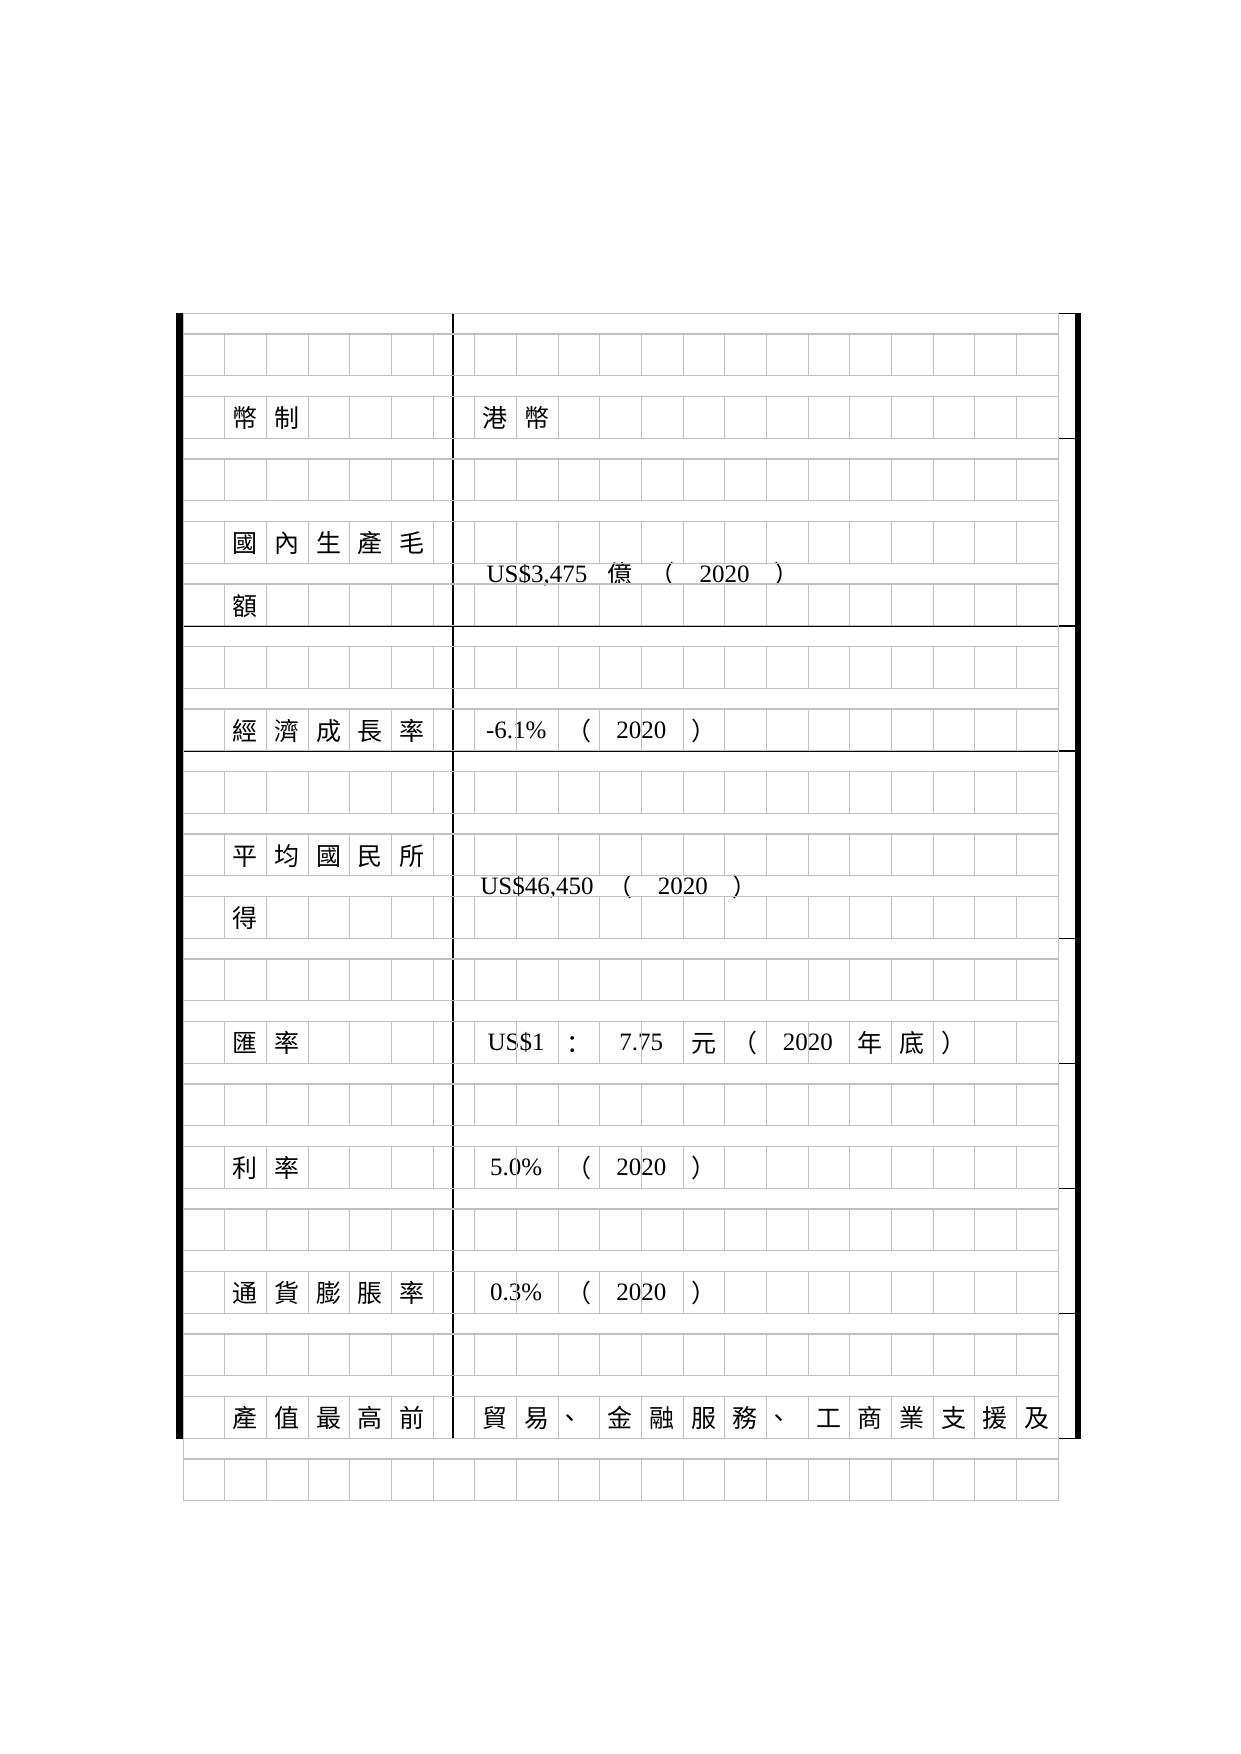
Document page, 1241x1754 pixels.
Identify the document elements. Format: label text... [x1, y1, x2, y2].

table_cell [350, 1022, 391, 1063]
table_cell 率 [392, 710, 433, 750]
table_cell [559, 335, 599, 375]
table_cell US$3,475億（2020） [600, 585, 641, 625]
table_cell [454, 376, 1058, 396]
table_cell [184, 1147, 224, 1188]
table_cell [392, 585, 433, 625]
table_cell [892, 397, 933, 438]
table_cell US$46,450（2020） [934, 772, 974, 813]
table_cell [267, 1210, 308, 1250]
table_cell US$46,450（2020） [600, 897, 641, 938]
table_cell 率 [267, 1022, 308, 1063]
table_cell [184, 897, 224, 938]
table_cell -6.1%（2020） [1059, 627, 1075, 750]
table_cell 幣 [225, 397, 266, 438]
table_cell US$3,475億（2020） [1059, 439, 1075, 625]
table_cell US$1：7.75元（2020年底） [767, 960, 808, 1000]
table_cell 5.0%（2020） [1017, 1085, 1058, 1125]
table_cell 平 [225, 835, 266, 875]
table_cell 0.3%（2020） [454, 1189, 1058, 1208]
table_cell 0.3%（2020） [559, 1210, 599, 1250]
table_cell [434, 397, 452, 438]
table_cell US$3,475億（2020） [975, 585, 1016, 625]
table_cell US$46,450（2020） [736, 876, 1058, 896]
table_cell [309, 1210, 349, 1250]
table_cell [434, 835, 452, 875]
table_cell 5.0%（2020） [559, 1147, 599, 1188]
table_cell [350, 897, 391, 938]
table_cell 0.3%（2020） [475, 1272, 516, 1313]
table_cell [454, 314, 1058, 333]
table_cell [434, 1272, 452, 1313]
table_cell [392, 1210, 433, 1250]
table_cell [225, 460, 266, 500]
table_cell 0.3%（2020） [517, 1210, 558, 1250]
table_cell US$46,450（2020） [725, 835, 766, 875]
table_cell [434, 1335, 452, 1375]
table_cell 0.3%（2020） [809, 1272, 849, 1313]
table_cell [309, 460, 349, 500]
table_cell [184, 564, 452, 583]
table_cell US$3,475億（2020） [892, 460, 933, 500]
table_cell 0.3%（2020） [600, 1272, 641, 1313]
table_cell [184, 1251, 452, 1271]
table_cell 5.0%（2020） [684, 1085, 724, 1125]
table_cell US$3,475億（2020） [684, 522, 724, 563]
table_cell US$1：7.75元（2020年底） [850, 960, 891, 1000]
table_cell US$3,475億（2020） [767, 460, 808, 500]
table_cell [267, 460, 308, 500]
table_cell [350, 647, 391, 688]
table_cell [934, 335, 974, 375]
table_cell 前 [392, 1397, 433, 1438]
table_cell -6.1%（2020） [642, 710, 683, 750]
table_cell [392, 460, 433, 500]
table_cell US$1：7.75元（2020年底） [1017, 960, 1058, 1000]
table_cell US$46,450（2020） [519, 876, 628, 896]
table_cell [225, 772, 266, 813]
table_cell US$46,450（2020） [892, 835, 933, 875]
table_cell [350, 1210, 391, 1250]
table_cell [1017, 397, 1058, 438]
table_cell 貿易、金融服務、工商業支援及專業服務、物流、旅遊 [475, 1397, 516, 1438]
table_cell US$3,475億（2020） [1017, 460, 1058, 500]
table_cell US$1：7.75元（2020年底） [809, 960, 849, 1000]
table_cell [850, 335, 891, 375]
table_cell [392, 960, 433, 1000]
table_cell US$1：7.75元（2020年底） [934, 960, 974, 1000]
table_cell 5.0%（2020） [850, 1085, 891, 1125]
table_cell [184, 1397, 224, 1438]
table_cell US$1：7.75元（2020年底） [850, 1022, 891, 1063]
table_cell [892, 335, 933, 375]
table_cell [184, 585, 224, 625]
table_cell US$3,475億（2020） [767, 522, 808, 563]
table_cell 貿易、金融服務、工商業支援及專業服務、物流、旅遊 [1017, 1335, 1058, 1375]
table_cell [809, 397, 849, 438]
table_cell [767, 397, 808, 438]
table_cell -6.1%（2020） [454, 689, 1058, 708]
table_cell US$1：7.75元（2020年底） [600, 960, 641, 1000]
table_cell US$3,475億（2020） [779, 564, 1058, 583]
table_cell 0.3%（2020） [559, 1272, 599, 1313]
table_cell US$46,450（2020） [475, 897, 516, 938]
table_cell 5.0%（2020） [892, 1147, 933, 1188]
table_cell [309, 1147, 349, 1188]
table_cell US$1：7.75元（2020年底） [684, 960, 724, 1000]
table_cell 貿易、金融服務、工商業支援及專業服務、物流、旅遊 [600, 1397, 641, 1438]
table_cell US$3,475億（2020） [809, 585, 849, 625]
table_cell US$46,450（2020） [725, 897, 766, 938]
table_cell US$1：7.75元（2020年底） [725, 960, 766, 1000]
table_cell [184, 1126, 452, 1146]
table_cell US$46,450（2020） [642, 897, 683, 938]
table_cell 濟 [267, 710, 308, 750]
table_cell US$46,450（2020） [684, 897, 724, 938]
table_cell 率 [392, 1272, 433, 1313]
table_cell [267, 647, 308, 688]
table_cell US$3,475億（2020） [975, 460, 1016, 500]
table_cell -6.1%（2020） [517, 710, 558, 750]
table_cell [350, 460, 391, 500]
table_cell 5.0%（2020） [454, 1147, 474, 1188]
table_cell US$46,450（2020） [642, 772, 683, 813]
table_cell [434, 647, 452, 688]
table_cell [434, 897, 452, 938]
table_cell US$46,450（2020） [892, 772, 933, 813]
table_cell [184, 1001, 452, 1021]
table_cell US$1：7.75元（2020年底） [892, 1022, 933, 1063]
table_cell US$3,475億（2020） [613, 564, 669, 583]
table_cell US$3,475億（2020） [934, 585, 974, 625]
table_cell [184, 710, 224, 750]
table_cell US$46,450（2020） [559, 897, 599, 938]
table_cell [392, 772, 433, 813]
table_cell US$46,450（2020） [454, 835, 474, 875]
table_cell 0.3%（2020） [684, 1272, 724, 1313]
table_cell US$46,450（2020） [684, 772, 724, 813]
table_cell [184, 647, 224, 688]
table_cell US$3,475億（2020） [642, 585, 683, 625]
table_cell US$46,450（2020） [600, 772, 641, 813]
table_cell [975, 335, 1016, 375]
table_cell -6.1%（2020） [1017, 647, 1058, 688]
table_cell 港 [475, 397, 516, 438]
table_cell 0.3%（2020） [850, 1272, 891, 1313]
table_cell 0.3%（2020） [767, 1210, 808, 1250]
table_cell [559, 397, 599, 438]
table_cell US$1：7.75元（2020年底） [1059, 939, 1075, 1063]
table_cell US$3,475億（2020） [517, 585, 558, 625]
table_cell [434, 960, 452, 1000]
table_cell 毛 [392, 522, 433, 563]
table_cell 貿易、金融服務、工商業支援及專業服務、物流、旅遊 [454, 1314, 1058, 1333]
table_cell -6.1%（2020） [850, 647, 891, 688]
table_cell US$3,475億（2020） [517, 460, 558, 500]
table_cell 貿易、金融服務、工商業支援及專業服務、物流、旅遊 [892, 1335, 933, 1375]
table_cell [350, 1147, 391, 1188]
table_cell 成 [309, 710, 349, 750]
table_cell [350, 772, 391, 813]
table_cell 0.3%（2020） [475, 1210, 516, 1250]
table_cell 5.0%（2020） [892, 1085, 933, 1125]
table_cell 最 [309, 1397, 349, 1438]
table_cell -6.1%（2020） [600, 647, 641, 688]
table_cell 貿易、金融服務、工商業支援及專業服務、物流、旅遊 [809, 1397, 849, 1438]
table_cell US$1：7.75元（2020年底） [475, 960, 516, 1000]
table_cell 所 [392, 835, 433, 875]
table_cell [184, 335, 224, 375]
table_cell 貿易、金融服務、工商業支援及專業服務、物流、旅遊 [1017, 1397, 1058, 1438]
table_cell [642, 397, 683, 438]
table_cell [809, 335, 849, 375]
table_cell [225, 1335, 266, 1375]
table_cell [184, 501, 452, 521]
table_cell US$3,475億（2020） [809, 522, 849, 563]
table_cell 貿易、金融服務、工商業支援及專業服務、物流、旅遊 [725, 1397, 766, 1438]
table_cell [184, 1189, 452, 1208]
table_cell 脹 [350, 1272, 391, 1313]
table_cell 值 [267, 1397, 308, 1438]
table_cell 產 [225, 1397, 266, 1438]
table_cell [309, 897, 349, 938]
table_cell -6.1%（2020） [517, 647, 558, 688]
table_cell [184, 1022, 224, 1063]
table_cell [350, 335, 391, 375]
table_cell [184, 689, 452, 708]
table_cell US$3,475億（2020） [1017, 585, 1058, 625]
table_cell -6.1%（2020） [454, 627, 1058, 646]
table_cell US$3,475億（2020） [934, 522, 974, 563]
table_cell -6.1%（2020） [767, 710, 808, 750]
table_cell US$3,475億（2020） [642, 522, 683, 563]
table_cell [434, 1022, 452, 1063]
table_cell [225, 647, 266, 688]
table_cell -6.1%（2020） [559, 710, 599, 750]
table_cell US$46,450（2020） [1059, 752, 1075, 938]
table_cell [350, 1085, 391, 1125]
table_cell US$46,450（2020） [626, 876, 738, 896]
table_cell -6.1%（2020） [475, 647, 516, 688]
table_cell [392, 1022, 433, 1063]
table_cell US$3,475億（2020） [684, 460, 724, 500]
table_cell [184, 1064, 452, 1083]
table_cell [267, 772, 308, 813]
table_cell 0.3%（2020） [1017, 1210, 1058, 1250]
table_cell US$1：7.75元（2020年底） [684, 1022, 724, 1063]
table_cell -6.1%（2020） [767, 647, 808, 688]
table_cell [434, 772, 452, 813]
table_cell US$46,450（2020） [559, 772, 599, 813]
table_cell -6.1%（2020） [725, 710, 766, 750]
table_cell [309, 772, 349, 813]
table_cell [1017, 335, 1058, 375]
table_cell US$3,475億（2020） [475, 460, 516, 500]
table_cell -6.1%（2020） [684, 710, 724, 750]
table_cell US$3,475億（2020） [850, 522, 891, 563]
table_cell 貿易、金融服務、工商業支援及專業服務、物流、旅遊 [934, 1335, 974, 1375]
table_cell 5.0%（2020） [475, 1085, 516, 1125]
table_cell US$46,450（2020） [475, 835, 516, 875]
table_cell US$3,475億（2020） [1017, 522, 1058, 563]
table_cell US$3,475億（2020） [642, 460, 683, 500]
table_cell [184, 1376, 452, 1396]
table_cell 5.0%（2020） [517, 1085, 558, 1125]
table_cell [392, 1085, 433, 1125]
table_cell US$1：7.75元（2020年底） [642, 960, 683, 1000]
table_cell 貿易、金融服務、工商業支援及專業服務、物流、旅遊 [600, 1335, 641, 1375]
table_cell [309, 1335, 349, 1375]
table_cell US$46,450（2020） [850, 897, 891, 938]
table_cell 5.0%（2020） [934, 1085, 974, 1125]
table_cell 5.0%（2020） [767, 1147, 808, 1188]
table_cell US$1：7.75元（2020年底） [934, 1022, 974, 1063]
table_cell US$3,475億（2020） [517, 522, 558, 563]
table_cell US$46,450（2020） [725, 772, 766, 813]
table_cell US$1：7.75元（2020年底） [517, 1022, 558, 1063]
table_cell [184, 1210, 224, 1250]
table_cell US$46,450（2020） [809, 897, 849, 938]
table_cell 5.0%（2020） [642, 1147, 683, 1188]
table_cell 貿易、金融服務、工商業支援及專業服務、物流、旅遊 [454, 1397, 474, 1438]
table_cell US$46,450（2020） [767, 772, 808, 813]
table_cell US$46,450（2020） [975, 835, 1016, 875]
table_cell US$1：7.75元（2020年底） [809, 1022, 849, 1063]
table_cell 5.0%（2020） [725, 1147, 766, 1188]
table_cell -6.1%（2020） [934, 710, 974, 750]
table_cell [309, 647, 349, 688]
table_cell US$1：7.75元（2020年底） [767, 1022, 808, 1063]
table_cell US$46,450（2020） [850, 772, 891, 813]
table_cell 0.3%（2020） [892, 1272, 933, 1313]
table_cell 5.0%（2020） [454, 1085, 474, 1125]
table_cell US$3,475億（2020） [892, 522, 933, 563]
table_cell 貿易、金融服務、工商業支援及專業服務、物流、旅遊 [684, 1335, 724, 1375]
table_cell 得 [225, 897, 266, 938]
table_cell 長 [350, 710, 391, 750]
table_cell 貨 [267, 1272, 308, 1313]
table_cell 5.0%（2020） [559, 1085, 599, 1125]
table_cell -6.1%（2020） [809, 710, 849, 750]
table_cell -6.1%（2020） [475, 710, 516, 750]
table_cell 貿易、金融服務、工商業支援及專業服務、物流、旅遊 [809, 1335, 849, 1375]
table_cell [434, 1210, 452, 1250]
table_cell 民 [350, 835, 391, 875]
table_cell [434, 335, 452, 375]
table_cell 貿易、金融服務、工商業支援及專業服務、物流、旅遊 [767, 1397, 808, 1438]
table_cell 膨 [309, 1272, 349, 1313]
table_cell [184, 876, 452, 896]
table_cell -6.1%（2020） [1017, 710, 1058, 750]
table_cell US$3,475億（2020） [725, 522, 766, 563]
table_cell 0.3%（2020） [934, 1272, 974, 1313]
table_cell 利 [225, 1147, 266, 1188]
table_cell US$1：7.75元（2020年底） [975, 1022, 1016, 1063]
table_cell US$3,475億（2020） [850, 460, 891, 500]
table_cell [267, 1335, 308, 1375]
table_cell [267, 585, 308, 625]
table_cell 高 [350, 1397, 391, 1438]
table_cell [184, 460, 224, 500]
table_cell [267, 335, 308, 375]
table_cell -6.1%（2020） [809, 647, 849, 688]
table_cell US$1：7.75元（2020年底） [559, 1022, 599, 1063]
table_cell 通 [225, 1272, 266, 1313]
table_cell 匯 [225, 1022, 266, 1063]
table_cell US$46,450（2020） [767, 835, 808, 875]
table_cell 貿易、金融服務、工商業支援及專業服務、物流、旅遊 [559, 1335, 599, 1375]
table_cell US$46,450（2020） [934, 897, 974, 938]
table_cell 率 [267, 1147, 308, 1188]
table_cell [434, 585, 452, 625]
table_cell US$46,450（2020） [975, 772, 1016, 813]
table_cell [934, 397, 974, 438]
table_cell [184, 627, 452, 646]
table_cell 0.3%（2020） [975, 1210, 1016, 1250]
table_cell US$46,450（2020） [517, 772, 558, 813]
table_cell [392, 647, 433, 688]
table_cell [392, 397, 433, 438]
table_cell 5.0%（2020） [454, 1126, 1058, 1146]
table_cell [434, 710, 452, 750]
table_cell 5.0%（2020） [517, 1147, 558, 1188]
table_cell US$1：7.75元（2020年底） [454, 939, 1058, 958]
table_cell [517, 335, 558, 375]
table_cell [184, 314, 452, 333]
table_cell 貿易、金融服務、工商業支援及專業服務、物流、旅遊 [850, 1335, 891, 1375]
table_cell US$46,450（2020） [1017, 772, 1058, 813]
table_cell 5.0%（2020） [975, 1147, 1016, 1188]
table_cell US$3,475億（2020） [934, 460, 974, 500]
table_cell [434, 1147, 452, 1188]
table_cell US$3,475億（2020） [454, 501, 1058, 521]
table_cell 5.0%（2020） [767, 1085, 808, 1125]
table_cell -6.1%（2020） [684, 647, 724, 688]
table_cell 5.0%（2020） [809, 1085, 849, 1125]
table_cell [184, 1335, 224, 1375]
table_cell US$46,450（2020） [454, 876, 518, 896]
table_cell 0.3%（2020） [642, 1272, 683, 1313]
table_cell 5.0%（2020） [850, 1147, 891, 1188]
table_cell -6.1%（2020） [642, 647, 683, 688]
table_cell [309, 397, 349, 438]
table_cell [392, 1335, 433, 1375]
table_cell [309, 335, 349, 375]
table_cell 均 [267, 835, 308, 875]
table_cell 貿易、金融服務、工商業支援及專業服務、物流、旅遊 [517, 1335, 558, 1375]
table_cell US$3,475億（2020） [559, 522, 599, 563]
table_cell US$46,450（2020） [1017, 835, 1058, 875]
table_cell 貿易、金融服務、工商業支援及專業服務、物流、旅遊 [975, 1335, 1016, 1375]
table_cell [267, 897, 308, 938]
table_cell US$3,475億（2020） [850, 585, 891, 625]
table_cell [434, 1397, 452, 1438]
table_cell US$46,450（2020） [600, 835, 641, 875]
table_cell [434, 1085, 452, 1125]
table_cell 0.3%（2020） [934, 1210, 974, 1250]
table_cell [184, 439, 452, 458]
table_cell [184, 835, 224, 875]
table_cell US$46,450（2020） [559, 835, 599, 875]
table_cell 5.0%（2020） [642, 1085, 683, 1125]
table_cell -6.1%（2020） [559, 647, 599, 688]
table_cell 0.3%（2020） [642, 1210, 683, 1250]
table_cell 0.3%（2020） [850, 1210, 891, 1250]
table_cell 0.3%（2020） [454, 1272, 474, 1313]
table_cell [975, 397, 1016, 438]
table_cell US$46,450（2020） [454, 772, 474, 813]
table_cell [392, 335, 433, 375]
table_cell -6.1%（2020） [454, 647, 474, 688]
table_cell US$3,475億（2020） [475, 585, 516, 625]
table_cell US$1：7.75元（2020年底） [559, 960, 599, 1000]
table_cell 貿易、金融服務、工商業支援及專業服務、物流、旅遊 [475, 1335, 516, 1375]
table_cell 0.3%（2020） [454, 1251, 1058, 1271]
table_cell 0.3%（2020） [454, 1210, 474, 1250]
table_cell 生 [309, 522, 349, 563]
table_cell 0.3%（2020） [809, 1210, 849, 1250]
table_cell US$3,475億（2020） [767, 585, 808, 625]
table_cell [184, 397, 224, 438]
table_cell 0.3%（2020） [600, 1210, 641, 1250]
table_cell US$1：7.75元（2020年底） [892, 960, 933, 1000]
table_cell 0.3%（2020） [725, 1210, 766, 1250]
table_cell [767, 335, 808, 375]
table_cell 貿易、金融服務、工商業支援及專業服務、物流、旅遊 [642, 1397, 683, 1438]
table_cell [434, 522, 452, 563]
table_cell US$46,450（2020） [850, 835, 891, 875]
table_cell 0.3%（2020） [892, 1210, 933, 1250]
table_cell 5.0%（2020） [600, 1085, 641, 1125]
table_cell 0.3%（2020） [725, 1272, 766, 1313]
table_cell 0.3%（2020） [1017, 1272, 1058, 1313]
table_cell 制 [267, 397, 308, 438]
table_cell US$3,475億（2020） [668, 564, 780, 583]
table_cell [684, 335, 724, 375]
table_cell US$3,475億（2020） [454, 522, 474, 563]
table_cell US$3,475億（2020） [559, 585, 599, 625]
table_cell 貿易、金融服務、工商業支援及專業服務、物流、旅遊 [559, 1397, 599, 1438]
table_cell [454, 335, 474, 375]
table_cell 5.0%（2020） [725, 1085, 766, 1125]
table_cell US$46,450（2020） [1017, 897, 1058, 938]
table_cell 5.0%（2020） [600, 1147, 641, 1188]
table_cell US$46,450（2020） [517, 835, 558, 875]
table_cell 貿易、金融服務、工商業支援及專業服務、物流、旅遊 [642, 1335, 683, 1375]
table_cell 5.0%（2020） [975, 1085, 1016, 1125]
table_cell US$1：7.75元（2020年底） [454, 1001, 1058, 1021]
table_cell -6.1%（2020） [975, 710, 1016, 750]
table_cell US$1：7.75元（2020年底） [475, 1022, 516, 1063]
table_cell 國 [225, 522, 266, 563]
table_cell 5.0%（2020） [1017, 1147, 1058, 1188]
table_cell 0.3%（2020） [684, 1210, 724, 1250]
table_cell [725, 397, 766, 438]
table_cell [600, 335, 641, 375]
table_cell 5.0%（2020） [684, 1147, 724, 1188]
table_cell -6.1%（2020） [975, 647, 1016, 688]
table_cell -6.1%（2020） [934, 647, 974, 688]
table_cell US$1：7.75元（2020年底） [642, 1022, 683, 1063]
table_cell [184, 960, 224, 1000]
table_cell US$3,475億（2020） [809, 460, 849, 500]
table_cell [184, 376, 452, 396]
table_cell [184, 752, 452, 771]
table_cell -6.1%（2020） [850, 710, 891, 750]
table_cell [184, 1272, 224, 1313]
table_cell 5.0%（2020） [1059, 1064, 1075, 1188]
table_cell 貿易、金融服務、工商業支援及專業服務、物流、旅遊 [725, 1335, 766, 1375]
table_cell US$46,450（2020） [767, 897, 808, 938]
table_cell 貿易、金融服務、工商業支援及專業服務、物流、旅遊 [850, 1397, 891, 1438]
table_cell [309, 1022, 349, 1063]
table_cell US$46,450（2020） [809, 772, 849, 813]
table_cell US$1：7.75元（2020年底） [725, 1022, 766, 1063]
table_cell [225, 960, 266, 1000]
table_cell US$1：7.75元（2020年底） [454, 960, 474, 1000]
table_cell US$46,450（2020） [454, 814, 1058, 833]
table_cell US$3,475億（2020） [475, 522, 516, 563]
table_cell -6.1%（2020） [892, 647, 933, 688]
table_cell US$1：7.75元（2020年底） [517, 960, 558, 1000]
table_cell 貿易、金融服務、工商業支援及專業服務、物流、旅遊 [517, 1397, 558, 1438]
table_cell [267, 960, 308, 1000]
table_cell US$46,450（2020） [454, 752, 1058, 771]
table_cell [350, 397, 391, 438]
table_cell US$46,450（2020） [517, 897, 558, 938]
table_cell US$46,450（2020） [809, 835, 849, 875]
table_cell US$3,475億（2020） [600, 460, 641, 500]
table_cell US$1：7.75元（2020年底） [975, 960, 1016, 1000]
table_cell US$3,475億（2020） [975, 522, 1016, 563]
table_cell US$46,450（2020） [892, 897, 933, 938]
table_cell 0.3%（2020） [975, 1272, 1016, 1313]
table_cell [184, 772, 224, 813]
table_cell [454, 397, 474, 438]
table_cell [267, 1085, 308, 1125]
table_cell [225, 1085, 266, 1125]
table_cell [684, 397, 724, 438]
table_cell 5.0%（2020） [809, 1147, 849, 1188]
table_cell [350, 960, 391, 1000]
table_cell [434, 460, 452, 500]
table_cell US$1：7.75元（2020年底） [1017, 1022, 1058, 1063]
table_cell [1059, 314, 1075, 438]
table_cell [350, 1335, 391, 1375]
table_cell US$3,475億（2020） [892, 585, 933, 625]
table_cell [725, 335, 766, 375]
table_cell US$3,475億（2020） [684, 585, 724, 625]
table_cell US$46,450（2020） [934, 835, 974, 875]
table_cell US$1：7.75元（2020年底） [454, 1022, 474, 1063]
table_cell 經 [225, 710, 266, 750]
table_cell 貿易、金融服務、工商業支援及專業服務、物流、旅遊 [454, 1376, 1058, 1396]
table_cell US$46,450（2020） [454, 897, 474, 938]
table_cell [850, 397, 891, 438]
table_cell 額 [225, 585, 266, 625]
table_cell -6.1%（2020） [454, 710, 474, 750]
table_cell 貿易、金融服務、工商業支援及專業服務、物流、旅遊 [1059, 1314, 1075, 1438]
table_cell 產 [350, 522, 391, 563]
table_cell US$46,450（2020） [975, 897, 1016, 938]
table_cell 貿易、金融服務、工商業支援及專業服務、物流、旅遊 [767, 1335, 808, 1375]
table_cell [309, 1085, 349, 1125]
table_cell [600, 397, 641, 438]
table_cell 貿易、金融服務、工商業支援及專業服務、物流、旅遊 [454, 1335, 474, 1375]
table_cell 0.3%（2020） [517, 1272, 558, 1313]
table_cell [309, 960, 349, 1000]
table_cell US$3,475億（2020） [559, 460, 599, 500]
table_cell [225, 1210, 266, 1250]
table_cell US$3,475億（2020） [454, 439, 1058, 458]
table_cell US$46,450（2020） [642, 835, 683, 875]
table_cell US$3,475億（2020） [725, 585, 766, 625]
table_cell 國 [309, 835, 349, 875]
table_cell [475, 335, 516, 375]
table_cell 貿易、金融服務、工商業支援及專業服務、物流、旅遊 [934, 1397, 974, 1438]
table_cell US$1：7.75元（2020年底） [600, 1022, 641, 1063]
table_cell [184, 1314, 452, 1333]
table_cell -6.1%（2020） [725, 647, 766, 688]
table_cell US$46,450（2020） [475, 772, 516, 813]
table_cell [392, 1147, 433, 1188]
table_cell 貿易、金融服務、工商業支援及專業服務、物流、旅遊 [684, 1397, 724, 1438]
table_cell -6.1%（2020） [892, 710, 933, 750]
table_cell [184, 522, 224, 563]
table_cell 5.0%（2020） [934, 1147, 974, 1188]
table_cell -6.1%（2020） [600, 710, 641, 750]
table_cell 幣 [517, 397, 558, 438]
table_cell [392, 897, 433, 938]
table_cell 5.0%（2020） [475, 1147, 516, 1188]
table_cell US$3,475億（2020） [525, 564, 613, 583]
table_cell [225, 335, 266, 375]
table_cell US$3,475億（2020） [454, 585, 474, 625]
table_cell US$46,450（2020） [684, 835, 724, 875]
table_cell 0.3%（2020） [1059, 1189, 1075, 1313]
table_cell [184, 1085, 224, 1125]
table_cell [184, 939, 452, 958]
table_cell 貿易、金融服務、工商業支援及專業服務、物流、旅遊 [975, 1397, 1016, 1438]
table_cell 貿易、金融服務、工商業支援及專業服務、物流、旅遊 [892, 1397, 933, 1438]
table_cell US$3,475億（2020） [600, 522, 641, 563]
table_cell [309, 585, 349, 625]
table_cell 5.0%（2020） [454, 1064, 1058, 1083]
table_cell 0.3%（2020） [767, 1272, 808, 1313]
table_cell US$3,475億（2020） [454, 564, 524, 583]
table_cell US$3,475億（2020） [454, 460, 474, 500]
table_cell 內 [267, 522, 308, 563]
table_cell [642, 335, 683, 375]
table_cell [184, 814, 452, 833]
table_cell [350, 585, 391, 625]
table_cell US$3,475億（2020） [725, 460, 766, 500]
